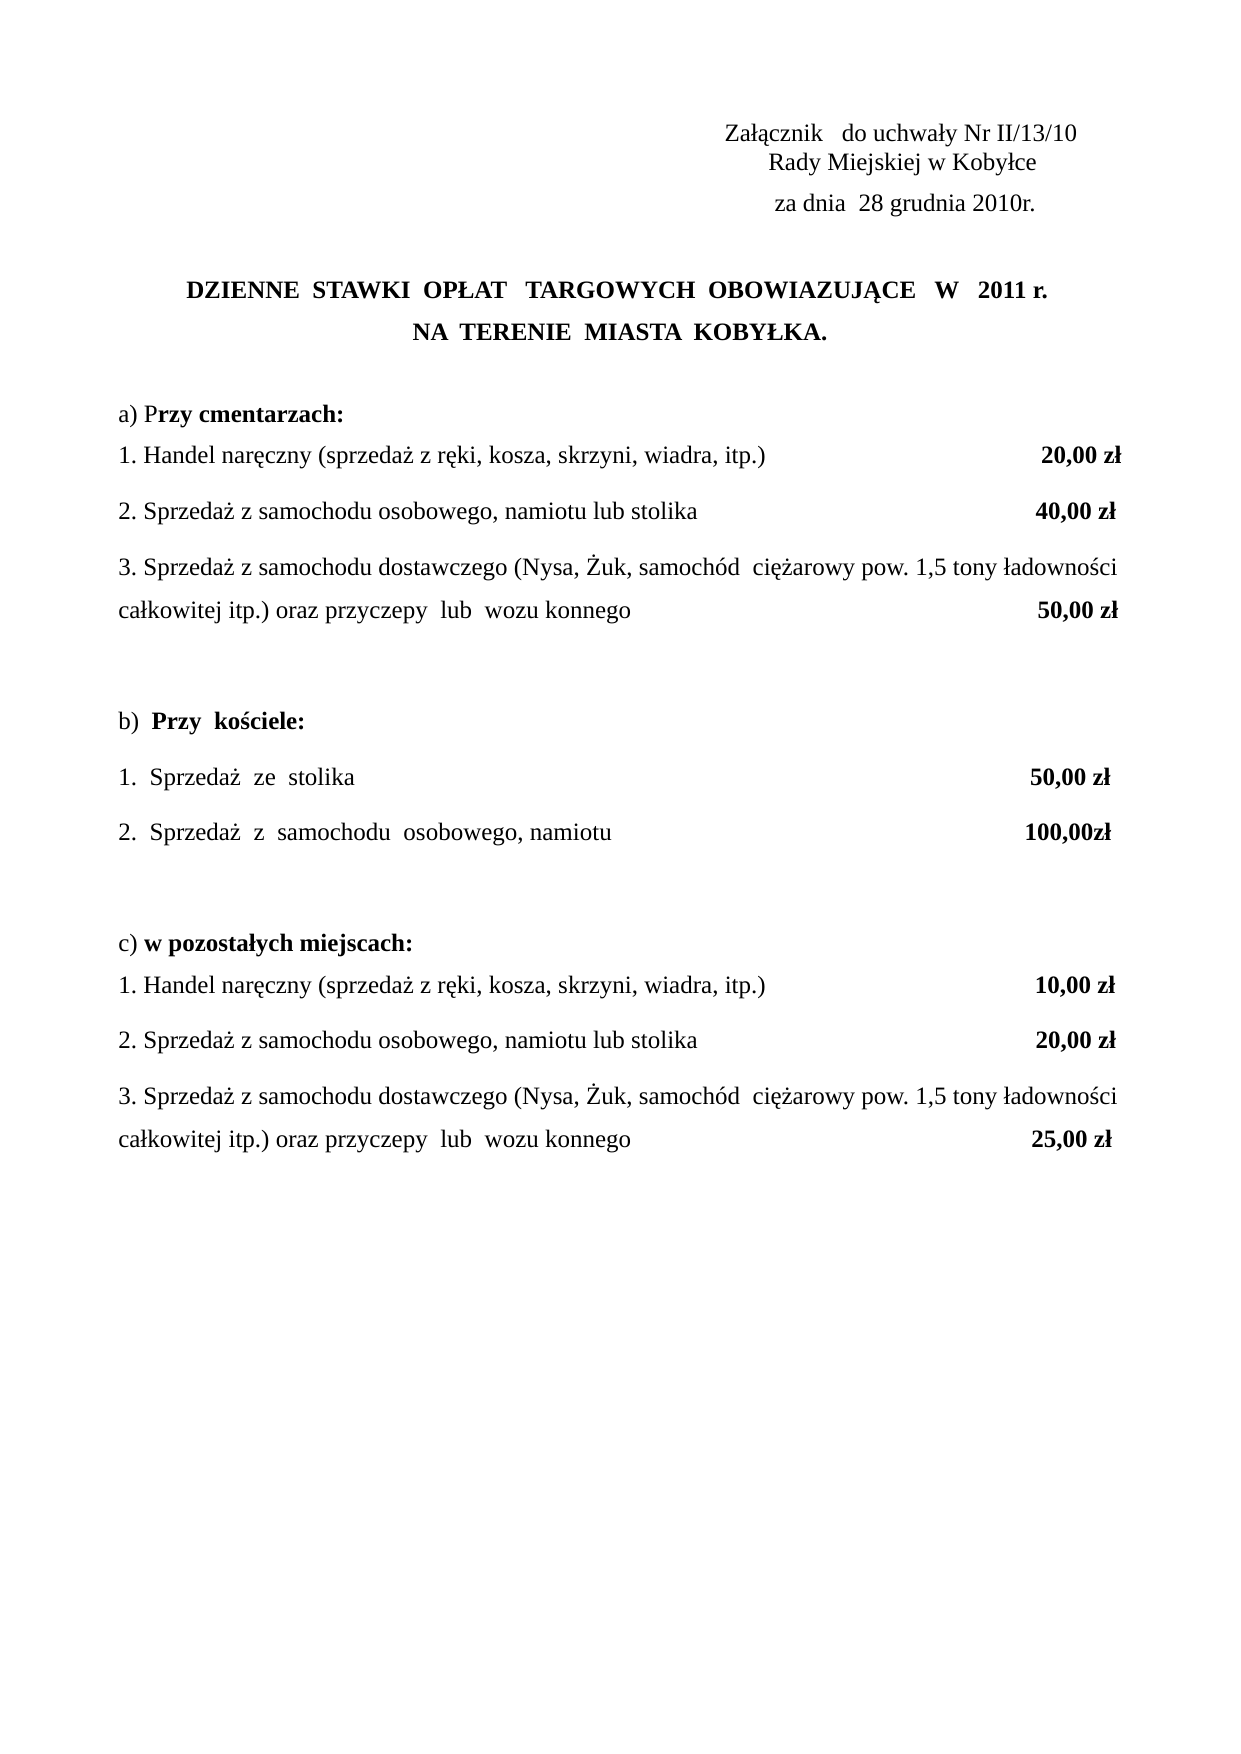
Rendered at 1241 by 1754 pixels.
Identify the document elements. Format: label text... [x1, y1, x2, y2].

text 3. Sprzedaż z samochodu dostawczego (Nysa, Żuk, samochód ciężarowy pow. 1,5 tony ładowności całkowitej itp.) oraz przyczepy lub wozu konnego 50,00 zł [118, 552, 1122, 623]
text 3. Sprzedaż z samochodu dostawczego (Nysa, Żuk, samochód ciężarowy pow. 1,5 tony ładowności całkowitej itp.) oraz przyczepy lub wozu konnego 25,00 zł [118, 1081, 1122, 1153]
text 2. Sprzedaż z samochodu osobowego, namiotu 100,00zł [118, 817, 1122, 846]
text b) Przy kościele: [118, 706, 1122, 735]
text 2. Sprzedaż z samochodu osobowego, namiotu lub stolika 20,00 zł [118, 1025, 1122, 1054]
text a) Przy cmentarzach: [118, 399, 1122, 428]
text 1. Handel naręczny (sprzedaż z ręki, kosza, skrzyni, wiadra, itp.) 10,00 zł [118, 970, 1122, 998]
text za dnia 28 grudnia 2010r. [118, 188, 1122, 217]
text NA TERENIE MIASTA KOBYŁKA. [118, 317, 1122, 345]
text 1. Sprzedaż ze stolika 50,00 zł [118, 762, 1122, 790]
text Rady Miejskiej w Kobyłce [118, 147, 1122, 176]
text 2. Sprzedaż z samochodu osobowego, namiotu lub stolika 40,00 zł [118, 496, 1122, 525]
text DZIENNE STAWKI OPŁAT TARGOWYCH OBOWIAZUJĄCE W 2011 r. [118, 275, 1122, 304]
text c) w pozostałych miejscach: [118, 928, 1122, 957]
text 1. Handel naręczny (sprzedaż z ręki, kosza, skrzyni, wiadra, itp.) 20,00 zł [118, 440, 1122, 469]
text Załącznik do uchwały Nr II/13/10 [118, 118, 1122, 147]
